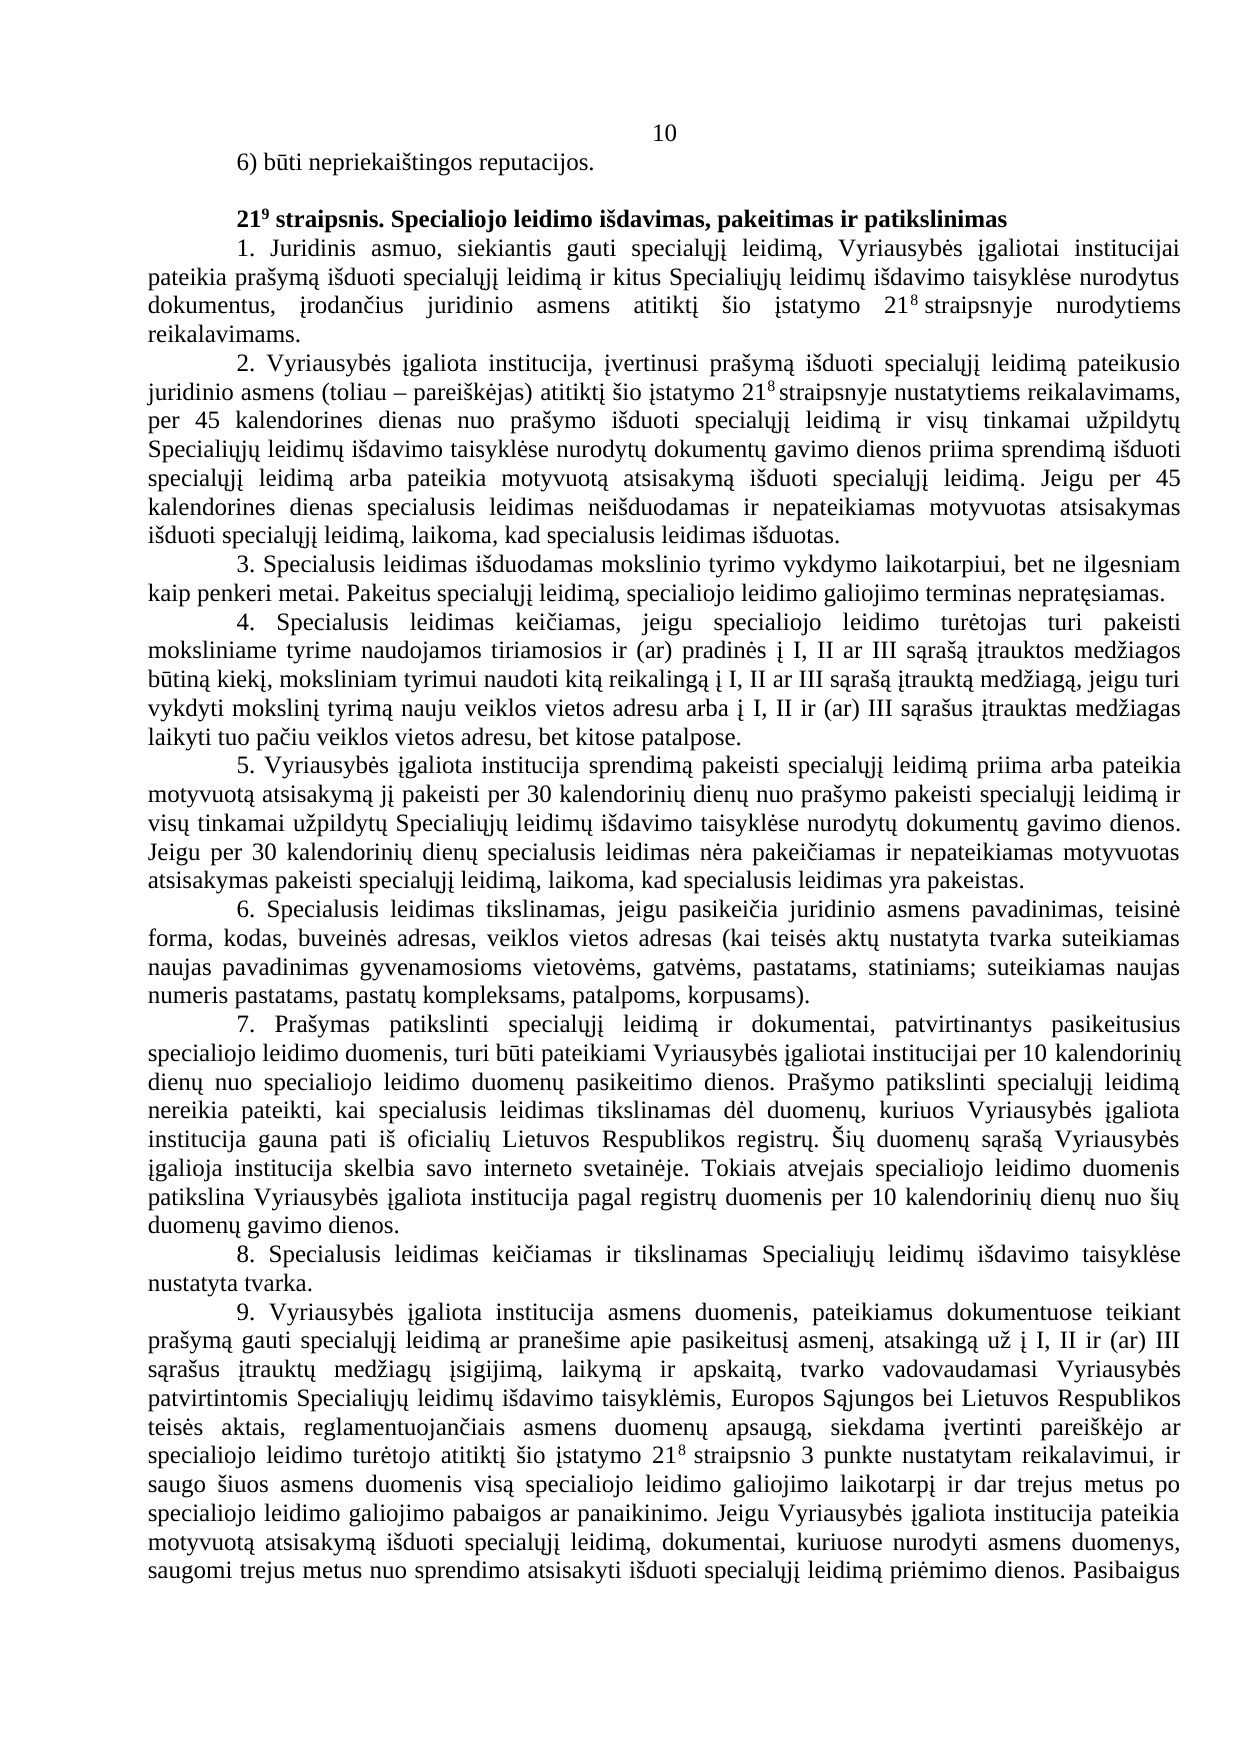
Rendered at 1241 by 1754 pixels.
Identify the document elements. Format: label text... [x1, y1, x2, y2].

text 1. Juridinis asmuo, siekiantis gauti specialųjį leidimą, Vyriausybės įgaliotai institucijai pateikia prašymą išduoti specialųjį leidimą ir kitus Specialiųjų leidimų išdavimo taisyklėse nurodytus dokumentus, įrodančius juridinio asmens atitiktį šio įstatymo 218 straipsnyje nurodytiems reikalavimams. [148, 233, 1181, 348]
text 3. Specialusis leidimas išduodamas mokslinio tyrimo vykdymo laikotarpiui, bet ne ilgesniam kaip penkeri metai. Pakeitus specialųjį leidimą, specialiojo leidimo galiojimo terminas nepratęsiamas. [148, 549, 1181, 607]
text 8. Specialusis leidimas keičiamas ir tikslinamas Specialiųjų leidimų išdavimo taisyklėse nustatyta tvarka. [148, 1239, 1181, 1297]
text 6. Specialusis leidimas tikslinamas, jeigu pasikeičia juridinio asmens pavadinimas, teisinė forma, kodas, buveinės adresas, veiklos vietos adresas (kai teisės aktų nustatyta tvarka suteikiamas naujas pavadinimas gyvenamosioms vietovėms, gatvėms, pastatams, statiniams; suteikiamas naujas numeris pastatams, pastatų kompleksams, patalpoms, korpusams). [148, 894, 1181, 1009]
text 5. Vyriausybės įgaliota institucija sprendimą pakeisti specialųjį leidimą priima arba pateikia motyvuotą atsisakymą jį pakeisti per 30 kalendorinių dienų nuo prašymo pakeisti specialųjį leidimą ir visų tinkamai užpildytų Specialiųjų leidimų išdavimo taisyklėse nurodytų dokumentų gavimo dienos. Jeigu per 30 kalendorinių dienų specialusis leidimas nėra pakeičiamas ir nepateikiamas motyvuotas atsisakymas pakeisti specialųjį leidimą, laikoma, kad specialusis leidimas yra pakeistas. [148, 751, 1181, 894]
text 2. Vyriausybės įgaliota institucija, įvertinusi prašymą išduoti specialųjį leidimą pateikusio juridinio asmens (toliau – pareiškėjas) atitiktį šio įstatymo 218 straipsnyje nustatytiems reikalavimams, per 45 kalendorines dienas nuo prašymo išduoti specialųjį leidimą ir visų tinkamai užpildytų Specialiųjų leidimų išdavimo taisyklėse nurodytų dokumentų gavimo dienos priima sprendimą išduoti specialųjį leidimą arba pateikia motyvuotą atsisakymą išduoti specialųjį leidimą. Jeigu per 45 kalendorines dienas specialusis leidimas neišduodamas ir nepateikiamas motyvuotas atsisakymas išduoti specialųjį leidimą, laikoma, kad specialusis leidimas išduotas. [148, 348, 1181, 549]
text 7. Prašymas patikslinti specialųjį leidimą ir dokumentai, patvirtinantys pasikeitusius specialiojo leidimo duomenis, turi būti pateikiami Vyriausybės įgaliotai institucijai per 10 kalendorinių dienų nuo specialiojo leidimo duomenų pasikeitimo dienos. Prašymo patikslinti specialųjį leidimą nereikia pateikti, kai specialusis leidimas tikslinamas dėl duomenų, kuriuos Vyriausybės įgaliota institucija gauna pati iš oficialių Lietuvos Respublikos registrų. Šių duomenų sąrašą Vyriausybės įgalioja institucija skelbia savo interneto svetainėje. Tokiais atvejais specialiojo leidimo duomenis patikslina Vyriausybės įgaliota institucija pagal registrų duomenis per 10 kalendorinių dienų nuo šių duomenų gavimo dienos. [148, 1009, 1181, 1239]
text 6) būti nepriekaištingos reputacijos. [148, 147, 1181, 176]
text 4. Specialusis leidimas keičiamas, jeigu specialiojo leidimo turėtojas turi pakeisti moksliniame tyrime naudojamos tiriamosios ir (ar) pradinės į I, II ar III sąrašą įtrauktos medžiagos būtiną kiekį, moksliniam tyrimui naudoti kitą reikalingą į I, II ar III sąrašą įtrauktą medžiagą, jeigu turi vykdyti mokslinį tyrimą nauju veiklos vietos adresu arba į I, II ir (ar) III sąrašus įtrauktas medžiagas laikyti tuo pačiu veiklos vietos adresu, bet kitose patalpose. [148, 607, 1181, 751]
text 9. Vyriausybės įgaliota institucija asmens duomenis, pateikiamus dokumentuose teikiant prašymą gauti specialųjį leidimą ar pranešime apie pasikeitusį asmenį, atsakingą už į I, II ir (ar) III sąrašus įtrauktų medžiagų įsigijimą, laikymą ir apskaitą, tvarko vadovaudamasi Vyriausybės patvirtintomis Specialiųjų leidimų išdavimo taisyklėmis, Europos Sąjungos bei Lietuvos Respublikos teisės aktais, reglamentuojančiais asmens duomenų apsaugą, siekdama įvertinti pareiškėjo ar specialiojo leidimo turėtojo atitiktį šio įstatymo 218 straipsnio 3 punkte nustatytam reikalavimui, ir saugo šiuos asmens duomenis visą specialiojo leidimo galiojimo laikotarpį ir dar trejus metus po specialiojo leidimo galiojimo pabaigos ar panaikinimo. Jeigu Vyriausybės įgaliota institucija pateikia motyvuotą atsisakymą išduoti specialųjį leidimą, dokumentai, kuriuose nurodyti asmens duomenys, saugomi trejus metus nuo sprendimo atsisakyti išduoti specialųjį leidimą priėmimo dienos. Pasibaigus [148, 1297, 1181, 1584]
text 219 straipsnis. Specialiojo leidimo išdavimas, pakeitimas ir patikslinimas [148, 204, 1181, 233]
